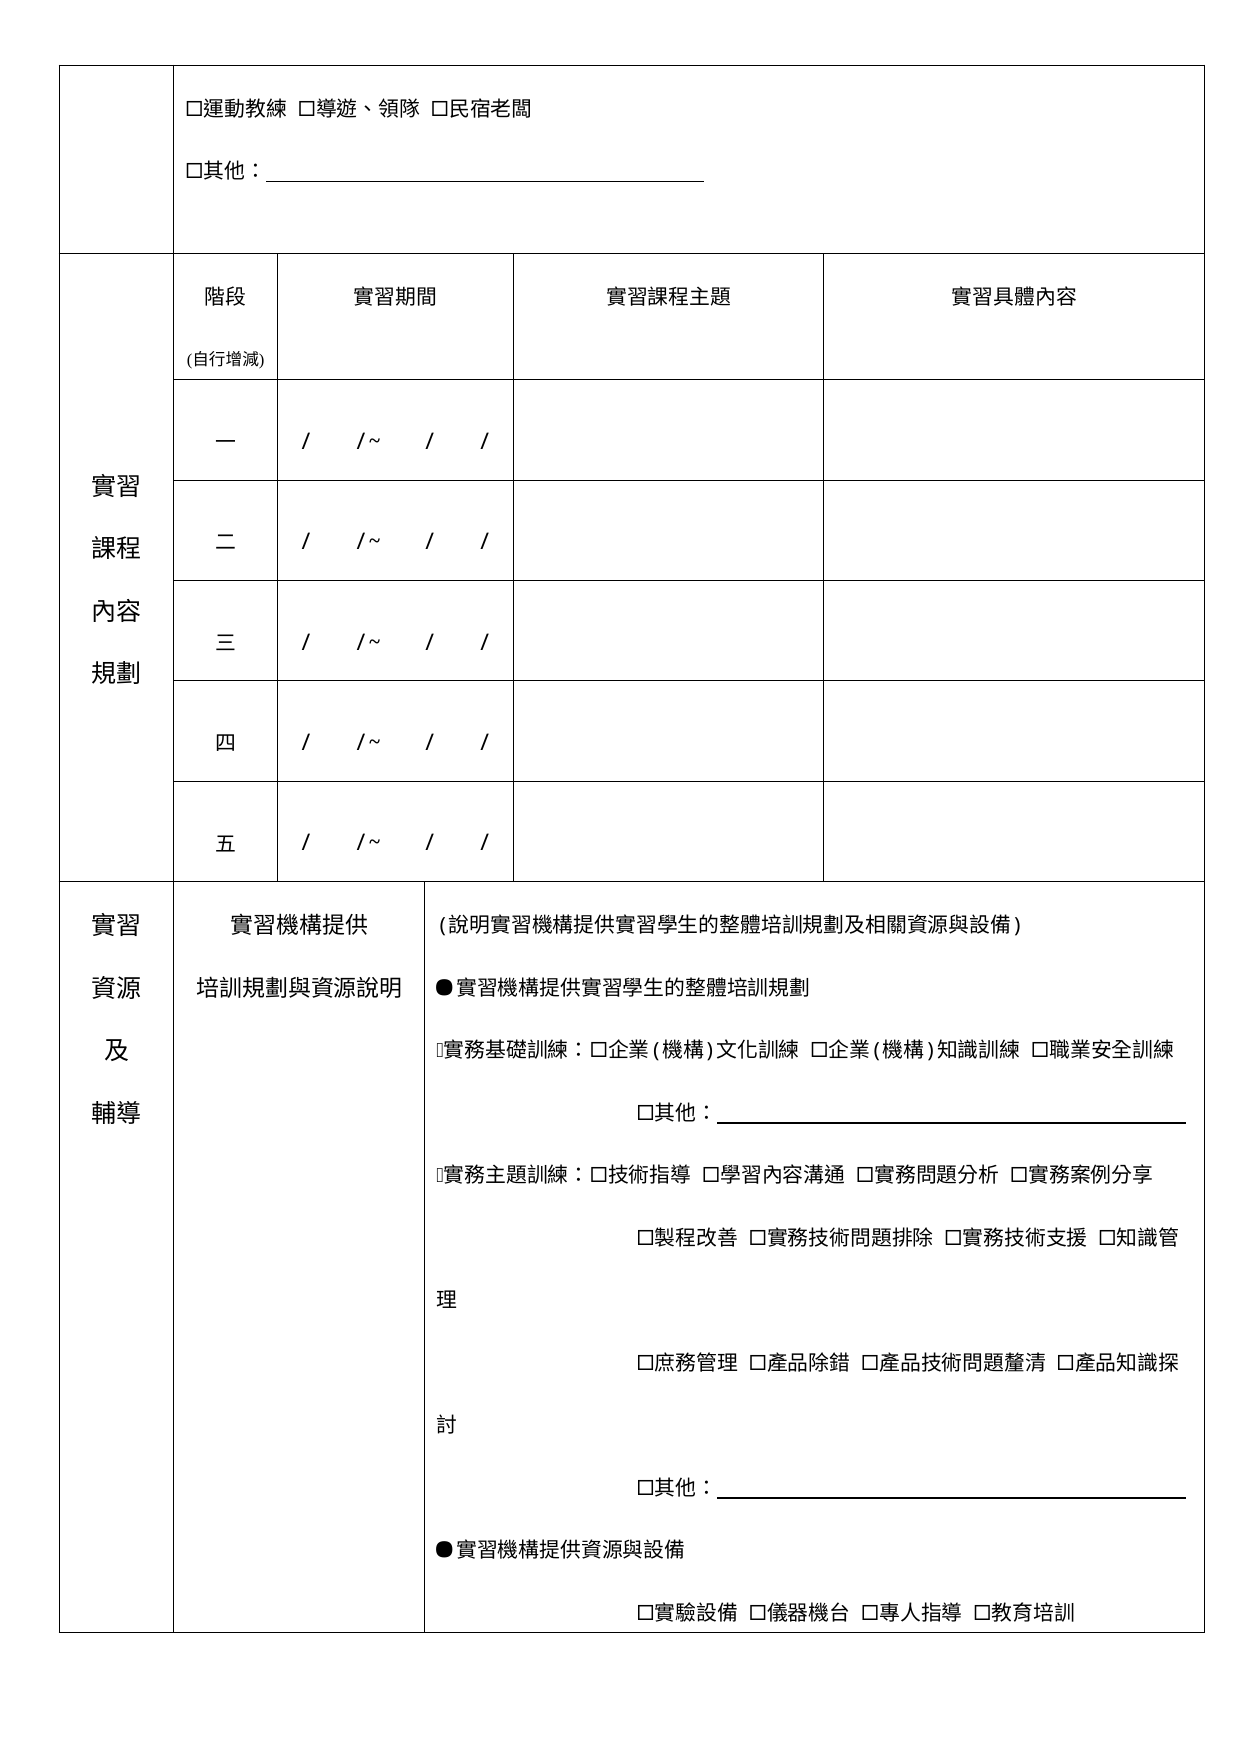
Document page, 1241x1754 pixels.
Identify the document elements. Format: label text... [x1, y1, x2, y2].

table_cell / /~ / / [278, 581, 513, 680]
table_cell / /~ / / [278, 380, 513, 479]
table_cell 四 [174, 681, 277, 781]
table_cell 實習 資源 及 輔導 [60, 882, 173, 1632]
table_cell 五 [174, 782, 277, 881]
table_cell 實習期間 [278, 254, 513, 379]
table_cell 一 [174, 380, 277, 479]
table_cell [824, 782, 1204, 881]
table_header 運動教練 導遊、領隊 民宿老闆 其他： [174, 66, 1204, 253]
table_cell [824, 481, 1204, 580]
table_cell / /~ / / [278, 782, 513, 881]
table_cell / /~ / / [278, 481, 513, 580]
table_cell [824, 681, 1204, 781]
table_cell [514, 782, 823, 881]
table_cell [824, 581, 1204, 680]
table_cell [824, 380, 1204, 479]
table_cell 實習 課程 內容 規劃 [60, 254, 173, 881]
table_cell [514, 380, 823, 479]
table_cell [514, 581, 823, 680]
table_cell 實習具體內容 [824, 254, 1204, 379]
table_header [60, 66, 173, 253]
table_cell 階段 (自行增減) [174, 254, 277, 379]
table_cell 三 [174, 581, 277, 680]
table_cell 實習機構提供 培訓規劃與資源說明 [174, 882, 424, 1632]
table_cell 二 [174, 481, 277, 580]
table_cell / /~ / / [278, 681, 513, 781]
table_cell [514, 681, 823, 781]
table_cell [514, 481, 823, 580]
table_cell 實習課程主題 [514, 254, 823, 379]
table_cell (說明實習機構提供實習學生的整體培訓規劃及相關資源與設備) 實習機構提供實習學生的整體培訓規劃 實務基礎訓練：企業(機構)文化訓練 企業(機構)知識訓練 職業安全訓練 其他： 實務主題訓練：技術指導 學習內容溝通 實務問題分析 實務案例分享 製程改善 實務技術問題排除 實務技術支援 知識管理 庶務管理 產品除錯 產品技術問題釐清 產品知識探討 其他： 實習機構提供資源與設備 實驗設備 儀器機台 專人指導 教育培訓 [425, 882, 1204, 1632]
